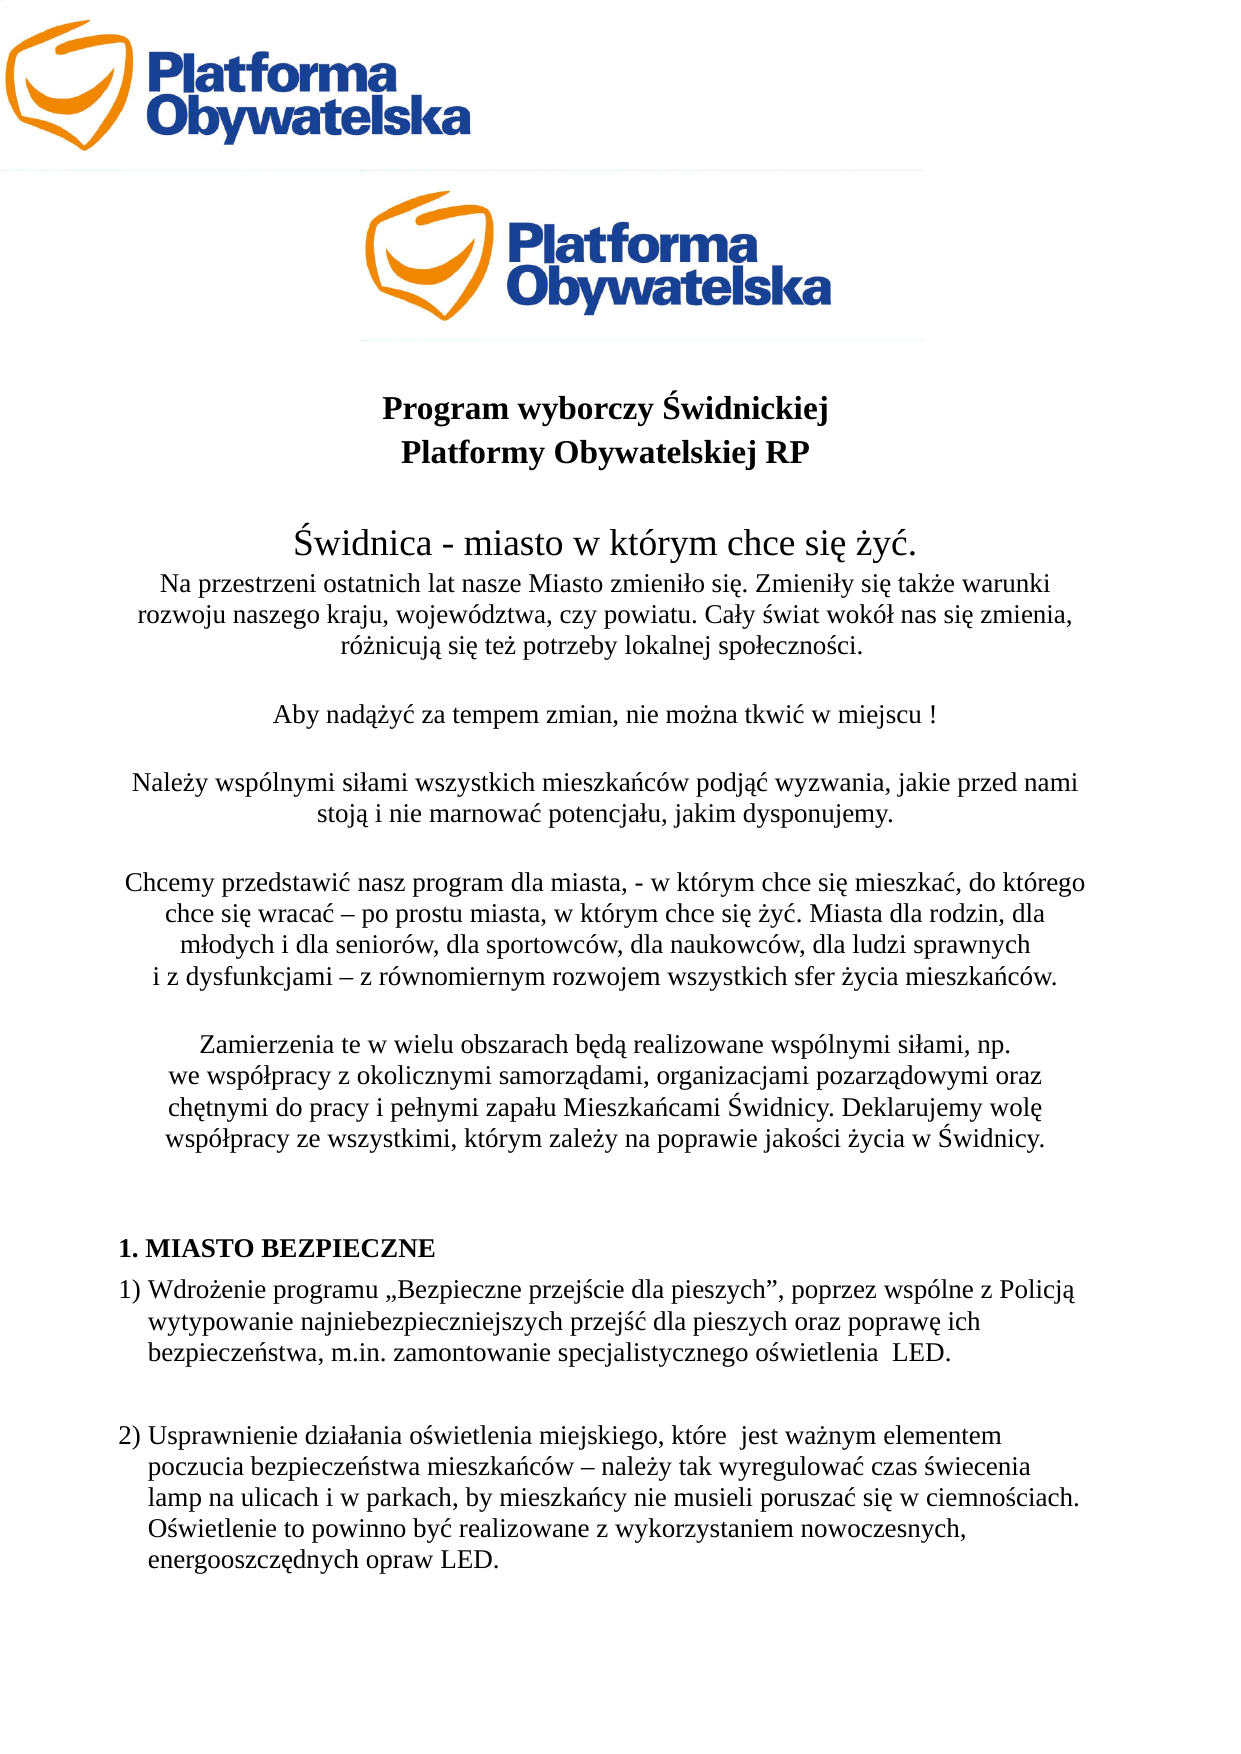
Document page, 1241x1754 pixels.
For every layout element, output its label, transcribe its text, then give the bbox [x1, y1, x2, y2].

picture [0, 0, 925, 341]
subtitle Program wyborczy Świdnickiej [118, 389, 1093, 427]
text Na przestrzeni ostatnich lat nasze Miasto zmieniło się. Zmieniły się także warunki rozwoju naszego kraju, województwa, czy powiatu. Cały świat wokół nas się zmienia, różnicują się też potrzeby lokalnej społeczności. [118, 567, 1093, 660]
text Chcemy przedstawić nasz program dla miasta, - w którym chce się mieszkać, do którego chce się wracać – po prostu miasta, w którym chce się żyć. Miasta dla rodzin, dla młodych i dla seniorów, dla sportowców, dla naukowców, dla ludzi sprawnych i z dysfunkcjami – z równomiernym rozwojem wszystkich sfer życia mieszkańców. [118, 866, 1093, 991]
subtitle Platformy Obywatelskiej RP [118, 433, 1093, 471]
text Należy wspólnymi siłami wszystkich mieszkańców podjąć wyzwania, jakie przed nami stoją i nie marnować potencjału, jakim dysponujemy. [118, 766, 1093, 829]
text Aby nadążyć za tempem zmian, nie można tkwić w miejscu ! [118, 698, 1093, 729]
text Zamierzenia te w wielu obszarach będą realizowane wspólnymi siłami, np. we współpracy z okolicznymi samorządami, organizacjami pozarządowymi oraz chętnymi do pracy i pełnymi zapału Mieszkańcami Świdnicy. Deklarujemy wolę współpracy ze wszystkimi, którym zależy na poprawie jakości życia w Świdnicy. [118, 1028, 1093, 1153]
list Wdrożenie programu „Bezpieczne przejście dla pieszych”, poprzez wspólne z Policją wytypowanie najniebezpieczniejszych przejść dla pieszych oraz poprawę ich bezpieczeństwa, m.in. zamontowanie specjalistycznego oświetlenia LED. [118, 1273, 1093, 1367]
list Usprawnienie działania oświetlenia miejskiego, które jest ważnym elementem poczucia bezpieczeństwa mieszkańców – należy tak wyregulować czas świecenia lamp na ulicach i w parkach, by mieszkańcy nie musieli poruszać się w ciemnościach. Oświetlenie to powinno być realizowane z wykorzystaniem nowoczesnych, energooszczędnych opraw LED. [118, 1419, 1093, 1575]
text 1. MIASTO BEZPIECZNE [118, 1232, 1093, 1263]
subtitle Świdnica - miasto w którym chce się żyć. [118, 521, 1093, 564]
